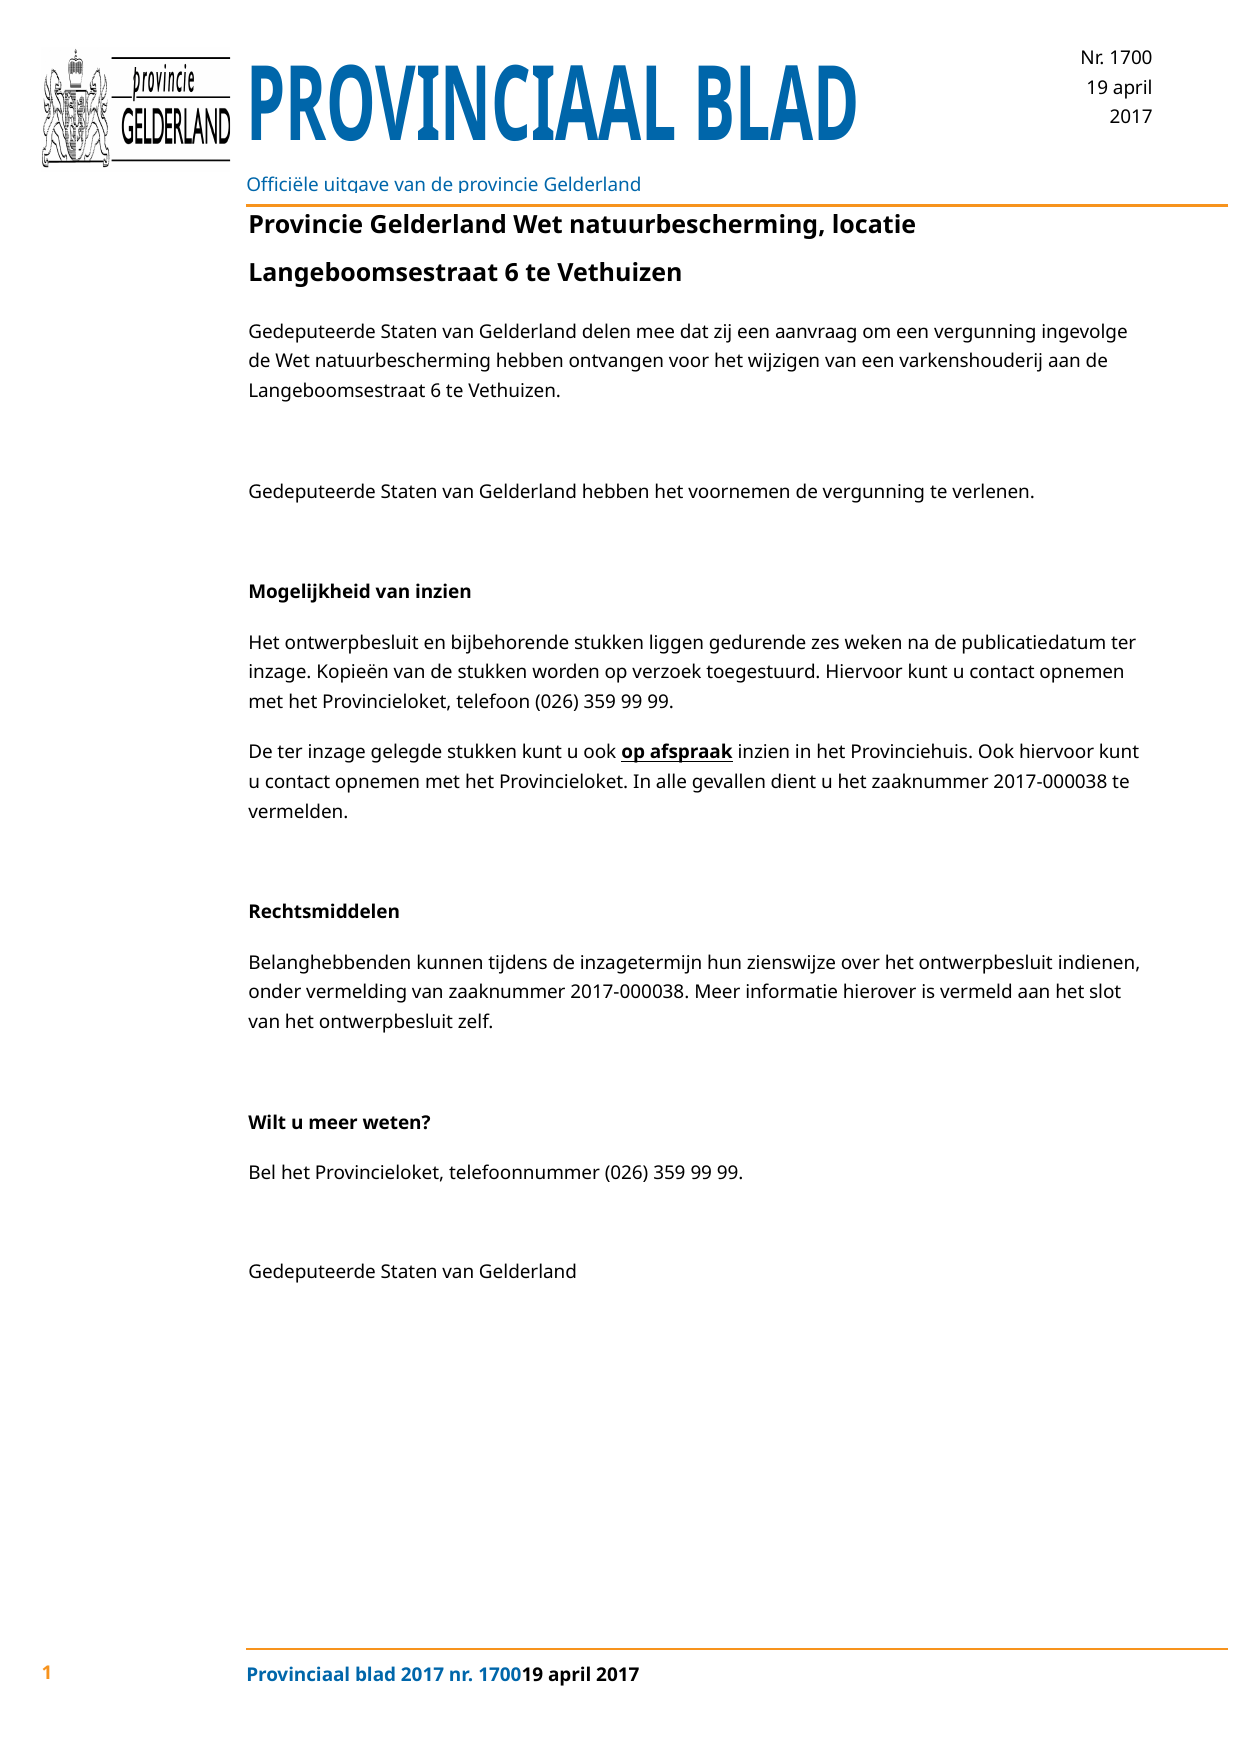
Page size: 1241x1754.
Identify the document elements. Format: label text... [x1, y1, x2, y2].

text Belanghebbenden kunnen tijdens de inzagetermijn hun zienswijze over het ontwerpbesluit indienen, onder vermelding van zaaknummer 2017-000038. Meer informatie hierover is vermeld aan het slot van het ontwerpbesluit zelf. [248, 949, 1152, 1034]
text De ter inzage gelegde stukken kunt u ook op afspraak inzien in het Provinciehuis. Ook hiervoor kunt u contact opnemen met het Provincieloket. In alle gevallen dient u het zaaknummer 2017-000038 te vermelden. [248, 739, 1152, 824]
picture [41, 47, 231, 172]
text Gedeputeerde Staten van Gelderland delen mee dat zij een aanvraag om een vergunning ingevolge de Wet natuurbescherming hebben ontvangen voor het wijzigen van een varkenshouderij aan de Langeboomsestraat 6 te Vethuizen. [248, 318, 1152, 403]
text Mogelijkheid van inzien [248, 579, 1152, 604]
text Gedeputeerde Staten van Gelderland [248, 1258, 1152, 1283]
text Wilt u meer weten? [248, 1109, 1152, 1135]
text Bel het Provincieloket, telefoonnummer (026) 359 99 99. [248, 1159, 1152, 1185]
text Rechtsmiddelen [248, 899, 1152, 924]
text Provincie Gelderland Wet natuurbescherming, locatie Langeboomsestraat 6 te Vethuizen [248, 207, 1152, 288]
text Het ontwerpbesluit en bijbehorende stukken liggen gedurende zes weken na de publicatiedatum ter inzage. Kopieën van de stukken worden op verzoek toegestuurd. Hiervoor kunt u contact opnemen met het Provincieloket, telefoon (026) 359 99 99. [248, 629, 1152, 714]
text Gedeputeerde Staten van Gelderland hebben het voornemen de vergunning te verlenen. [248, 478, 1152, 504]
